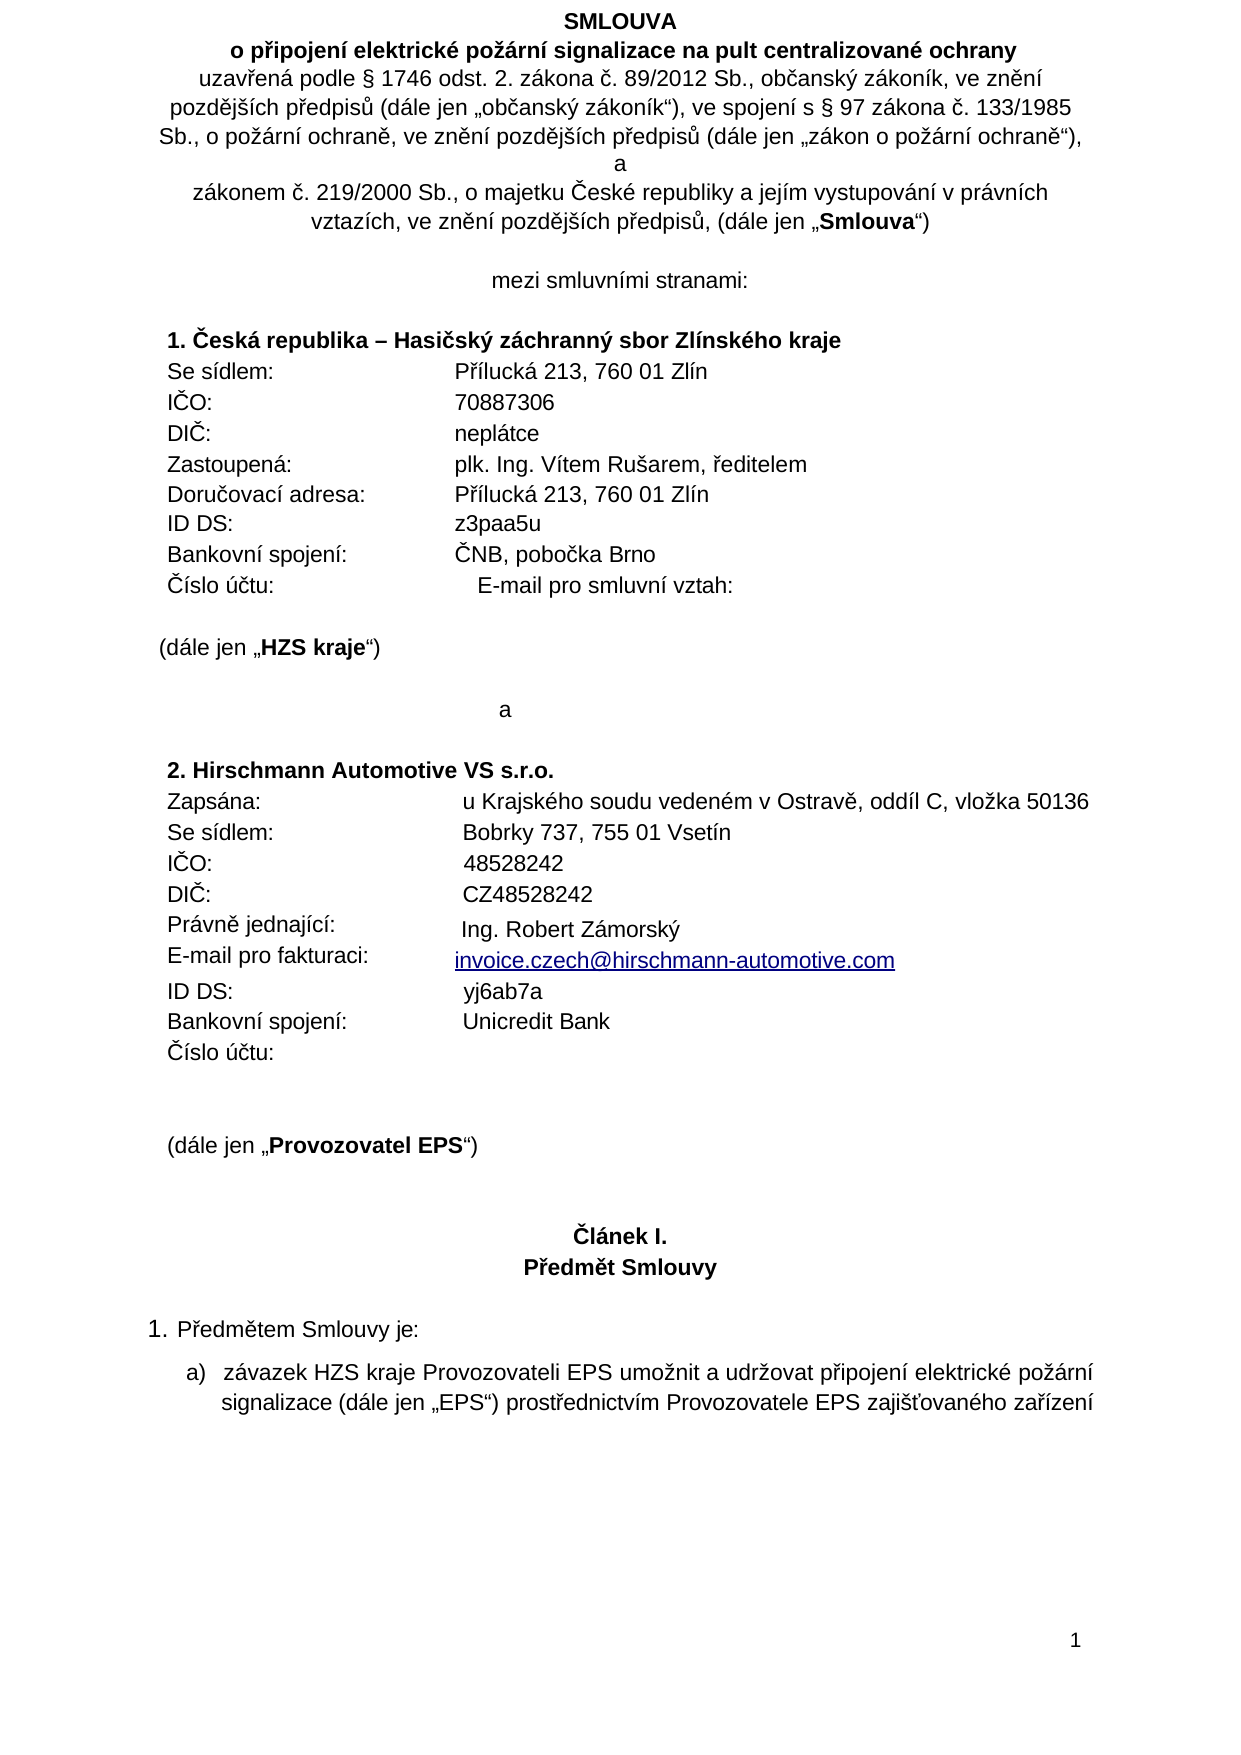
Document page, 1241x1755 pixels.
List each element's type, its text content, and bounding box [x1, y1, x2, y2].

text IČO: 70887306 [167, 389, 1108, 416]
text E-mail pro smluvní vztah: [477, 572, 1108, 599]
text Se sídlem: Přílucká 213, 760 01 Zlín [167, 358, 1108, 384]
text Se sídlem: Bobrky 737, 755 01 Vsetín [167, 819, 1108, 845]
list Předmětem Smlouvy je: [147, 1314, 1108, 1343]
text DIČ: neplátce [167, 420, 1108, 446]
text Právně jednající: [167, 911, 375, 938]
text Zapsána: u Krajského soudu vedeném v Ostravě, oddíl C, vložka 50136 [167, 788, 1108, 814]
list Hirschmann Automotive VS s.r.o. [167, 757, 1108, 784]
text Číslo účtu: [167, 572, 424, 599]
list závazek HZS kraje Provozovateli EPS umožnit a udržovat připojení elektrické požární [118, 1359, 1093, 1385]
text (dále jen „HZS kraje“) [159, 634, 1108, 660]
text ID DS: z3paa5u [167, 511, 1108, 537]
text Číslo účtu: [167, 1039, 1108, 1066]
text mezi smluvními stranami: [132, 267, 1108, 293]
text E-mail pro fakturaci: [167, 942, 375, 969]
text Bankovní spojení: ČNB, pobočka Brno [167, 541, 1108, 568]
subtitle o připojení elektrické požární signalizace na pult centralizované ochrany [139, 37, 1108, 63]
subtitle SMLOUVA [151, 8, 1090, 35]
text (dále jen „Provozovatel EPS“) [167, 1132, 1108, 1158]
list Česká republika – Hasičský záchranný sbor Zlínského kraje [167, 327, 1108, 354]
subtitle Článek I. Předmět Smlouvy [523, 1223, 745, 1280]
text DIČ: CZ48528242 [167, 881, 1108, 907]
text a [118, 696, 893, 722]
text zákonem č. 219/2000 Sb., o majetku České republiky a jejím vystupování v právních vztazích, ve znění pozdějších předpisů, (dále jen „Smlouva“) [151, 179, 1090, 234]
text signalizace (dále jen „EPS“) prostřednictvím Provozovatele EPS zajišťovaného zařízení [118, 1389, 1093, 1415]
text Bankovní spojení: Unicredit Bank [167, 1008, 1108, 1035]
text Zastoupená: plk. Ing. Vítem Rušarem, ředitelem Doručovací adresa: Přílucká 213, 760 01 Zlín [167, 451, 808, 507]
text ID DS: yj6ab7a [167, 978, 1108, 1004]
text invoice.czech@hirschmann-automotive.com [454, 947, 1108, 973]
text Ing. Robert Zámorský [461, 916, 1108, 942]
text IČO: 48528242 [167, 849, 1108, 876]
text Sb., o požární ochraně, ve znění pozdějších předpisů (dále jen „zákon o požární ochraně“), a [151, 123, 1090, 176]
text uzavřená podle § 1746 odst. 2. zákona č. 89/2012 Sb., občanský zákoník, ve znění pozdějších předpisů (dále jen „občanský zákoník“), ve spojení s § 97 zákona č. 133/1985 [168, 65, 1072, 121]
